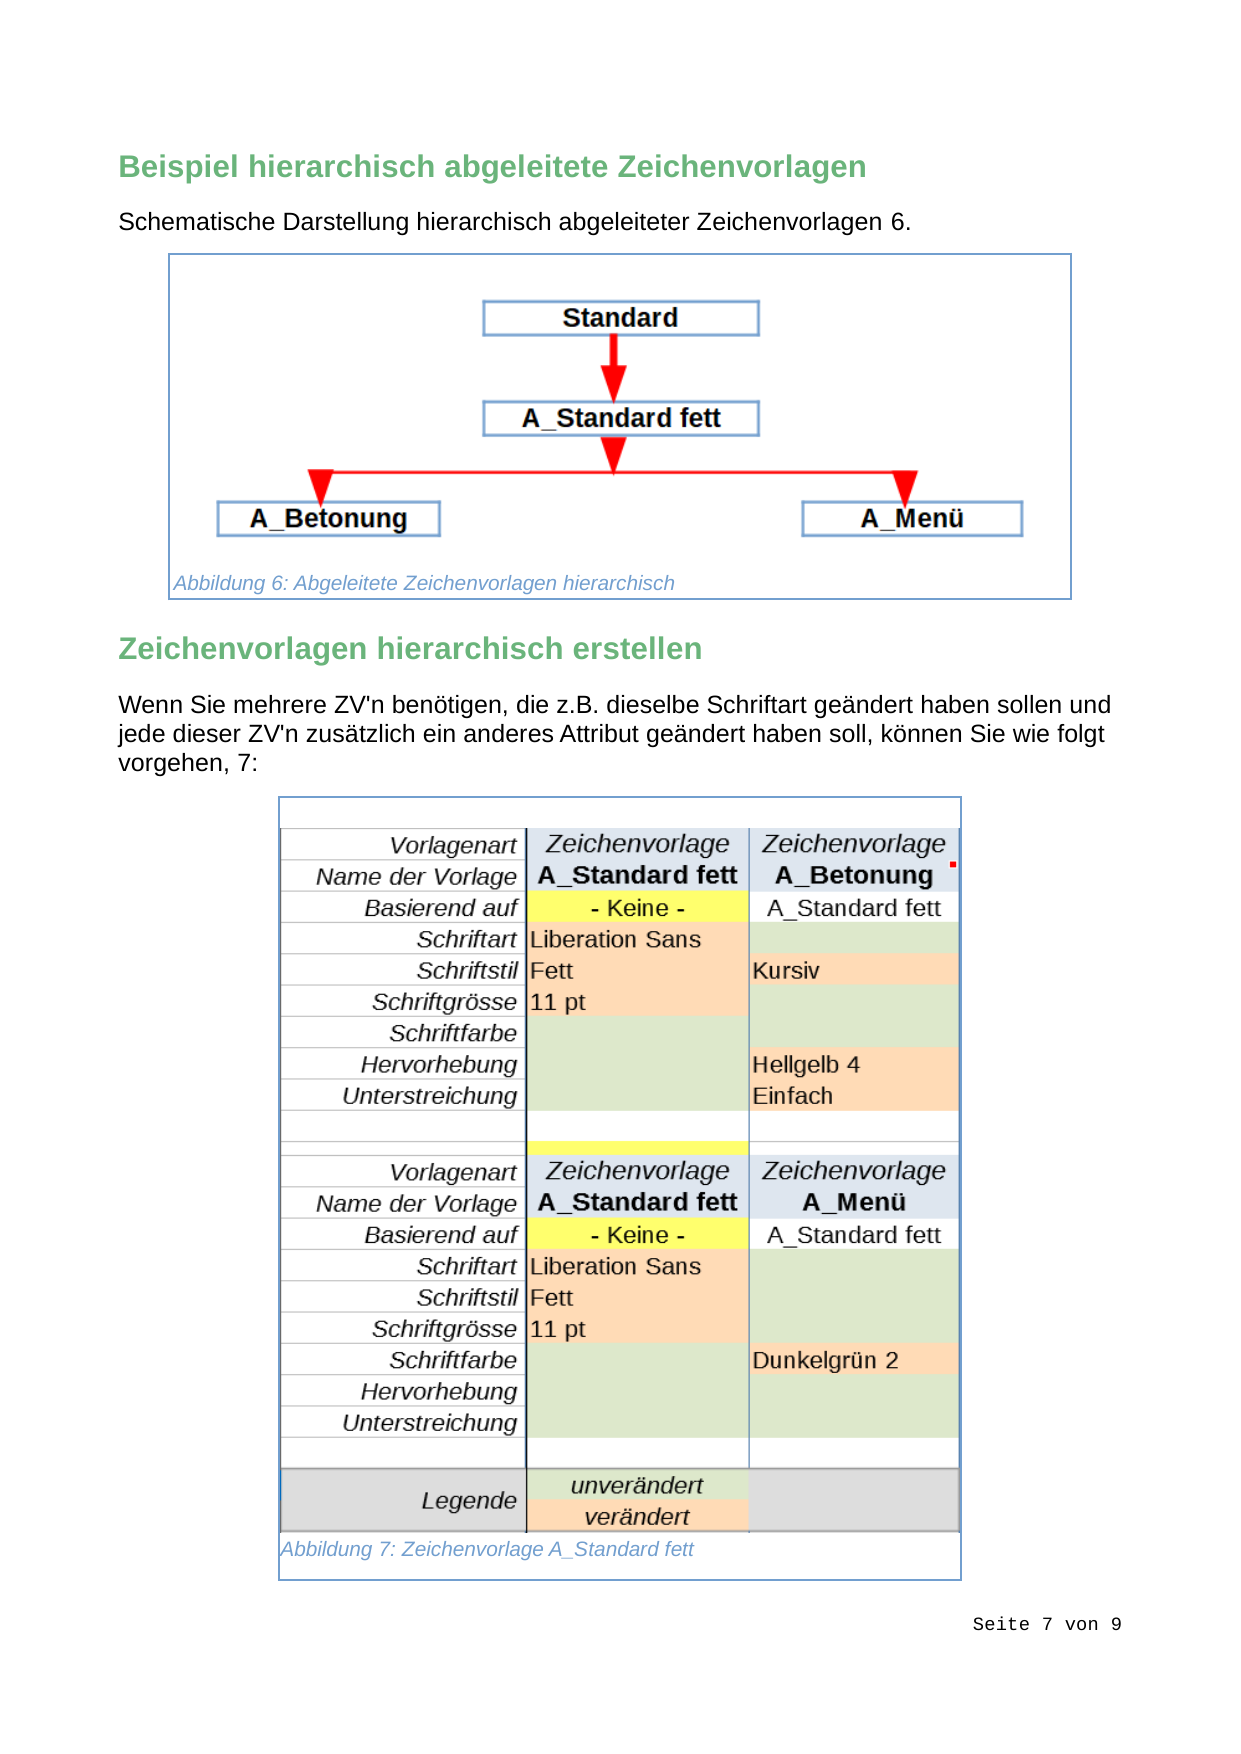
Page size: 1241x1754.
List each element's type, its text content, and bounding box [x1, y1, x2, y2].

text [280, 1561, 960, 1579]
picture [173, 270, 1067, 567]
text [170, 255, 1070, 598]
subtitle Beispiel hierarchisch abgeleitete Zeichenvorlagen [118, 148, 1122, 184]
text Wenn Sie mehrere ZV'n benötigen, die z.B. dieselbe Schriftart geändert haben sollen und jede dieser ZV'n zusätzlich ein anderes Attribut geändert haben soll, können Sie wie folgt vorgehen, 7: [118, 689, 1122, 777]
text Abbildung 6: Abgeleitete Zeichenvorlagen hierarchisch [173, 567, 1067, 595]
picture [280, 828, 960, 1533]
subtitle Zeichenvorlagen hierarchisch erstellen [118, 266, 1122, 666]
text Schematische Darstellung hierarchisch abgeleiteter Zeichenvorlagen 6. [118, 207, 1122, 236]
text [280, 798, 960, 828]
text Abbildung 7: Zeichenvorlage A_Standard fett [280, 1533, 960, 1561]
